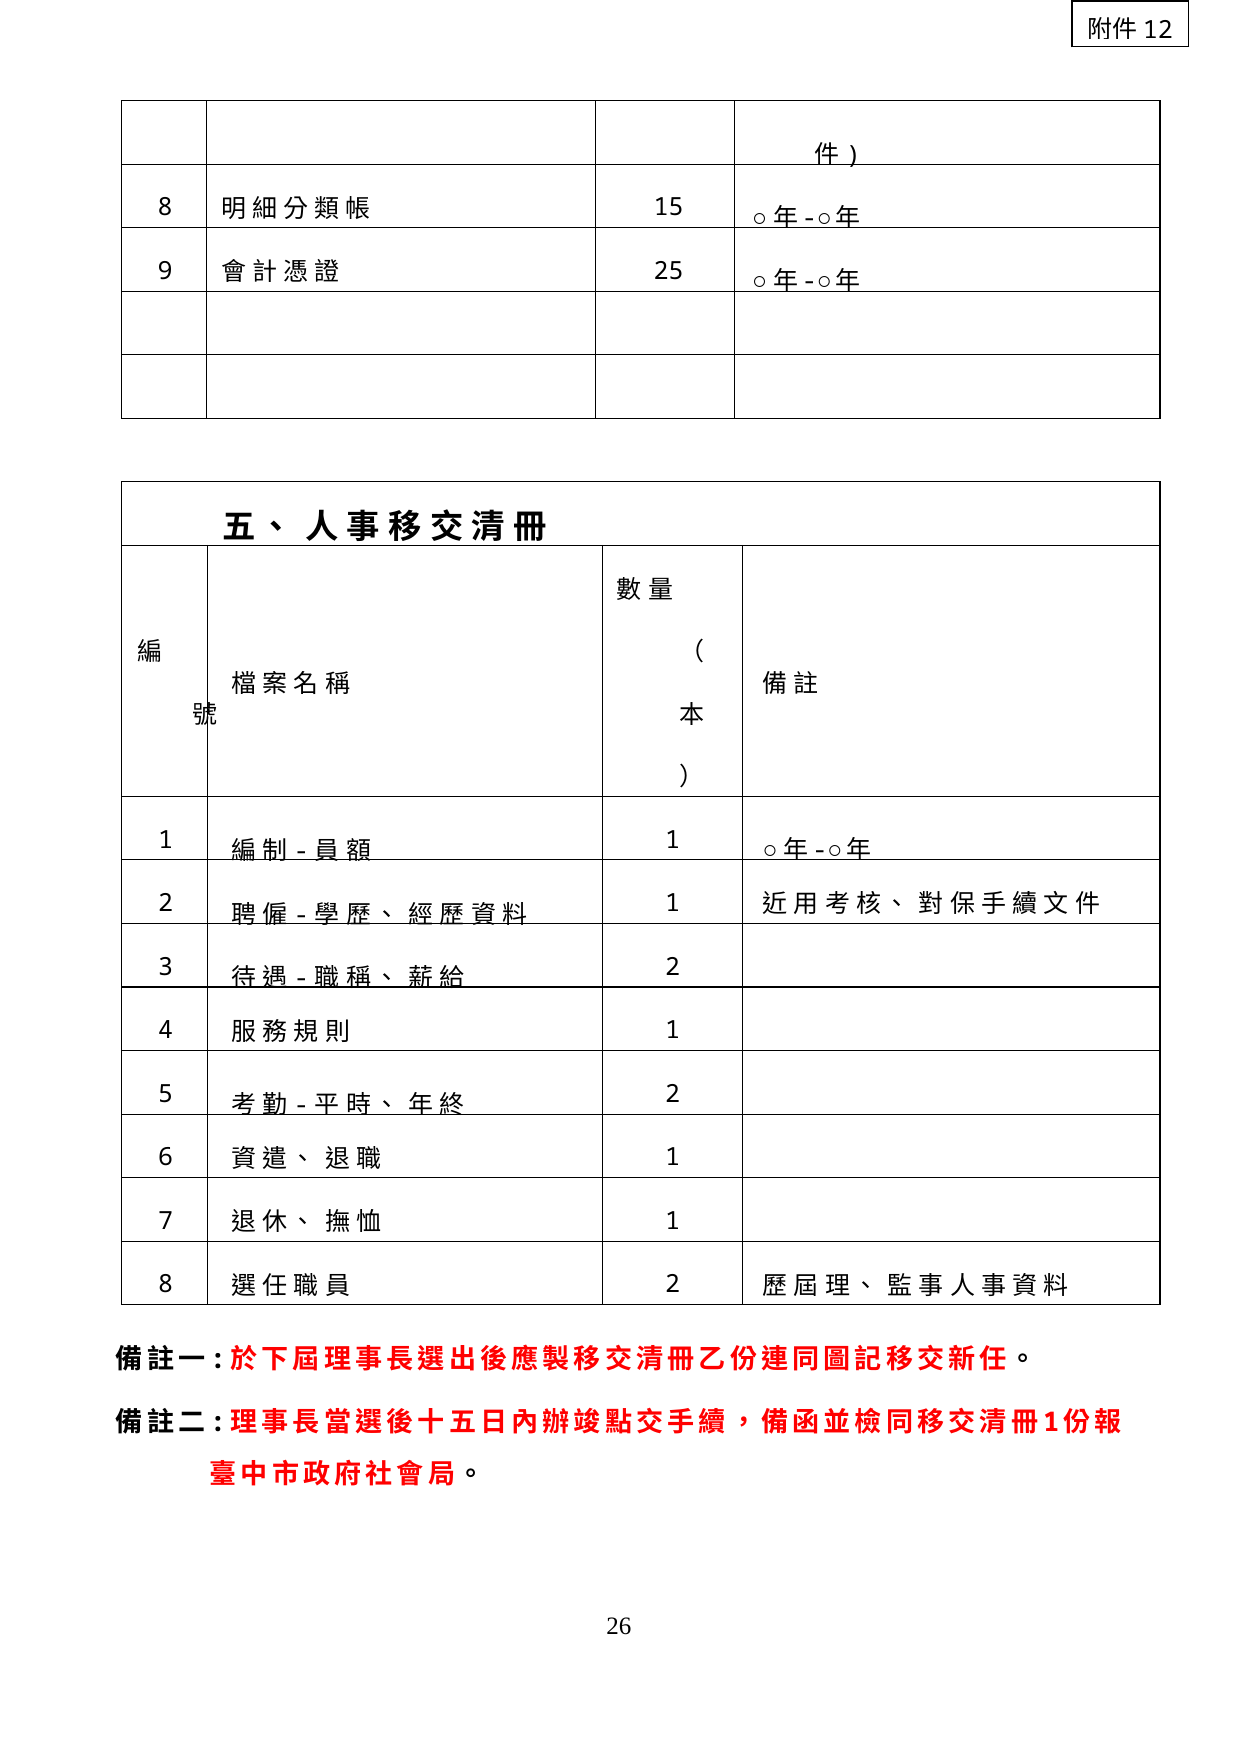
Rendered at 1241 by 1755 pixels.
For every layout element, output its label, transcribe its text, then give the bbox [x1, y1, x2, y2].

table_cell 選任職員 [208, 1242, 602, 1304]
table_cell 3 [122, 924, 207, 986]
table_cell [596, 292, 734, 354]
table_cell ○年-○年 [735, 165, 1159, 227]
table_cell 數量（本） [603, 546, 742, 796]
table_cell ○年-○年 [735, 228, 1159, 291]
table_cell 會計憑證 [207, 228, 595, 291]
text 備註一:於下屆理事長選出後應製移交清冊乙份連同圖記移交新任。 [113, 1305, 1124, 1368]
table_cell [122, 355, 206, 418]
table_cell 編號 [122, 546, 207, 796]
table_cell [743, 1178, 1159, 1241]
table_cell 2 [603, 924, 742, 986]
table_cell 25 [596, 228, 734, 291]
table_cell 檔案名稱 [208, 546, 602, 796]
table_cell [735, 355, 1159, 418]
table_header 五、人事移交清冊 [122, 482, 1159, 545]
table_cell 聘僱-學歷、經歷資料 [208, 860, 602, 923]
table_cell [207, 292, 595, 354]
table_cell 1 [603, 797, 742, 859]
table_cell 件) [735, 101, 1159, 163]
table_cell [743, 924, 1159, 986]
table_cell 考勤-平時、年終 [208, 1051, 602, 1113]
table_cell 近用考核、對保手續文件 [743, 860, 1159, 923]
table_cell 明細分類帳 [207, 165, 595, 227]
table_cell 待遇-職稱、薪給 [208, 924, 602, 986]
table_cell [743, 1115, 1159, 1177]
table_cell 6 [122, 1115, 207, 1177]
text 附件12 [1088, 9, 1173, 38]
table_cell 5 [122, 1051, 207, 1113]
table_cell [743, 1051, 1159, 1113]
table_cell 歷屆理、監事人事資料 [743, 1242, 1159, 1304]
table_cell 服務規則 [208, 988, 602, 1050]
table_cell 2 [603, 1242, 742, 1304]
table_cell 1 [603, 860, 742, 923]
table_cell 8 [122, 165, 206, 227]
table_cell 4 [122, 988, 207, 1050]
table_cell 1 [603, 1115, 742, 1177]
table_cell ○年-○年 [743, 797, 1159, 859]
table_cell 8 [122, 1242, 207, 1304]
text 備註二:理事長當選後十五日內辦竣點交手續，備函並檢同移交清冊1份報臺中市政府社會局。 [113, 1368, 1124, 1493]
table_cell 9 [122, 228, 206, 291]
table_cell [596, 355, 734, 418]
table_cell [596, 101, 734, 163]
table_cell 7 [122, 1178, 207, 1241]
table_cell 1 [603, 988, 742, 1050]
table_cell [122, 101, 206, 163]
table_cell [207, 101, 595, 163]
table_cell [743, 988, 1159, 1050]
table_cell [122, 292, 206, 354]
table_cell 資遣、退職 [208, 1115, 602, 1177]
table_cell [207, 355, 595, 418]
table_cell 1 [122, 797, 207, 859]
table_cell [735, 292, 1159, 354]
table_cell 2 [122, 860, 207, 923]
table_cell 備註 [743, 546, 1159, 796]
table_cell 1 [603, 1178, 742, 1241]
table_cell 退休、撫恤 [208, 1178, 602, 1241]
table_cell 15 [596, 165, 734, 227]
table_cell 2 [603, 1051, 742, 1113]
table_cell 編制-員額 [208, 797, 602, 859]
